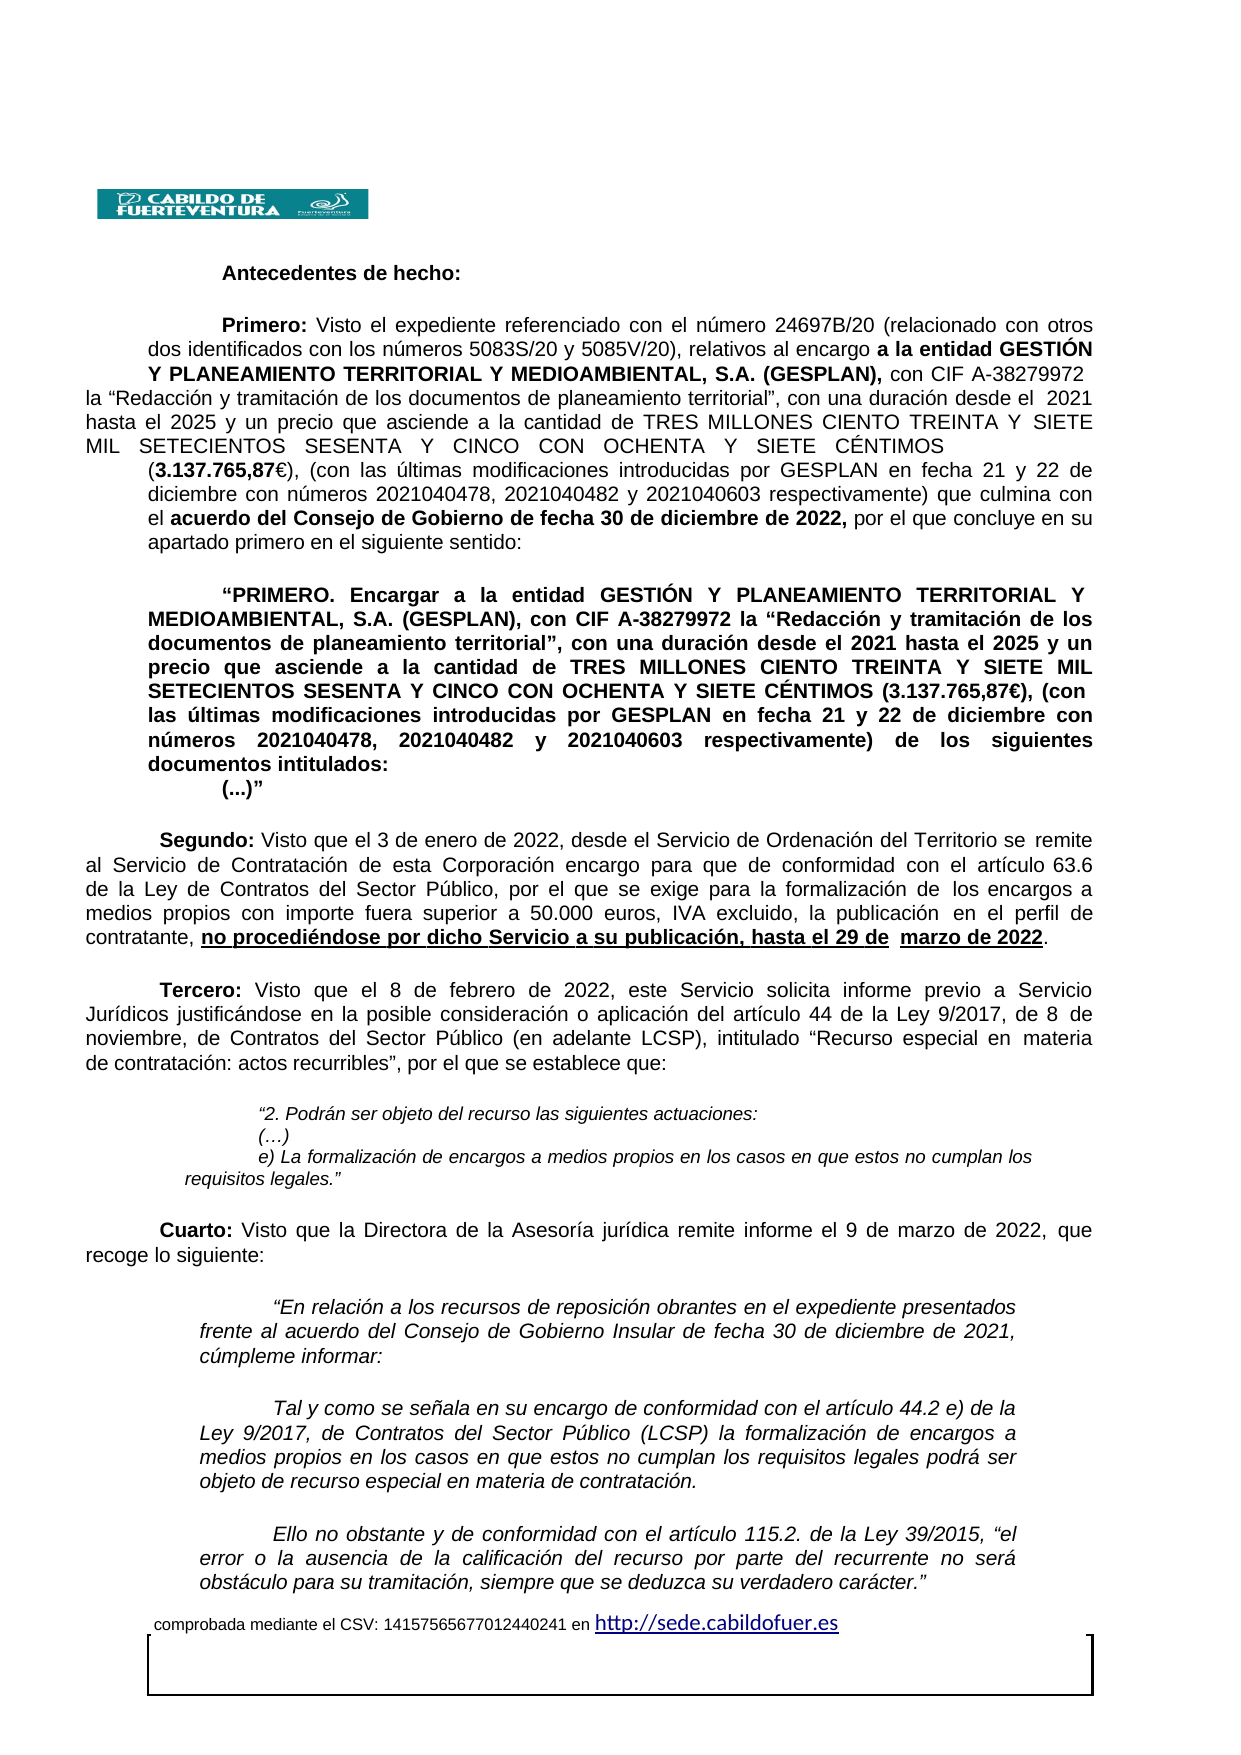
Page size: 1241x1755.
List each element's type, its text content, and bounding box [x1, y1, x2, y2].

subtitle “PRIMERO. Encargar a la entidad GESTIÓN Y PLANEAMIENTO TERRITORIAL Y [222, 583, 1107, 607]
text MEDIOAMBIENTAL, S.A. (GESPLAN), con CIF A-38279972 la “Redacción y tramitación de los documentos de planeamiento territorial”, con una duración desde el 2021 hasta el 2025 y un precio que asciende a la cantidad de TRES MILLONES CIENTO TREINTA Y SIETE MIL SETECIENTOS SESENTA Y CINCO CON OCHENTA Y SIETE CÉNTIMOS (3.137.765,87€), (con [148, 607, 1093, 703]
text Cuarto: Visto que la Directora de la Asesoría jurídica remite informe el 9 de marzo de 2022, que recoge lo siguiente: [85, 1218, 1093, 1266]
text (...)” [222, 776, 1107, 799]
text “En relación a los recursos de reposición obrantes en el expediente presentados frente al acuerdo del Consejo de Gobierno Insular de fecha 30 de diciembre de 2021, cúmpleme informar: [199, 1295, 1016, 1367]
text Tercero: Visto que el 8 de febrero de 2022, este Servicio solicita informe previo a Servicio Jurídicos justificándose en la posible consideración o aplicación del artículo 44 de la Ley 9/2017, de 8 de noviembre, de Contratos del Sector Público (en adelante LCSP), intitulado “Recurso especial en materia de contratación: actos recurribles”, por el que se establece que: [85, 978, 1093, 1074]
text (3.137.765,87€), (con las últimas modificaciones introducidas por GESPLAN en fecha 21 y 22 de diciembre con números 2021040478, 2021040482 y 2021040603 respectivamente) que culmina con el acuerdo del Consejo de Gobierno de fecha 30 de diciembre de 2022, por el que concluye en su apartado primero en el siguiente sentido: [148, 458, 1093, 554]
picture [97, 189, 369, 219]
text e) La formalización de encargos a medios propios en los casos en que estos no cumplan los requisitos legales.” [184, 1146, 1107, 1189]
text Ello no obstante y de conformidad con el artículo 115.2. de la Ley 39/2015, “el error o la ausencia de la calificación del recurso por parte del recurrente no será obstáculo para su tramitación, siempre que se deduzca su verdadero carácter.” [199, 1521, 1016, 1594]
text la “Redacción y tramitación de los documentos de planeamiento territorial”, con una duración desde el 2021 hasta el 2025 y un precio que asciende a la cantidad de TRES MILLONES CIENTO TREINTA Y SIETE MIL SETECIENTOS SESENTA Y CINCO CON OCHENTA Y SIETE CÉNTIMOS [85, 385, 1093, 458]
text Tal y como se señala en su encargo de conformidad con el artículo 44.2 e) de la Ley 9/2017, de Contratos del Sector Público (LCSP) la formalización de encargos a medios propios en los casos en que estos no cumplan los requisitos legales podrá ser objeto de recurso especial en materia de contratación. [199, 1396, 1016, 1493]
text Segundo: Visto que el 3 de enero de 2022, desde el Servicio de Ordenación del Territorio se remite al Servicio de Contratación de esta Corporación encargo para que de conformidad con el artículo 63.6 de la Ley de Contratos del Sector Público, por el que se exige para la formalización de los encargos a medios propios con importe fuera superior a 50.000 euros, IVA excluido, la publicación en el perfil de contratante, no procediéndose por dicho Servicio a su publicación, hasta el 29 de marzo de 2022. [85, 828, 1093, 949]
text Primero: Visto el expediente referenciado con el número 24697B/20 (relacionado con otros dos identificados con los números 5083S/20 y 5085V/20), relativos al encargo a la entidad GESTIÓN Y PLANEAMIENTO TERRITORIAL Y MEDIOAMBIENTAL, S.A. (GESPLAN), con CIF A-38279972 [148, 313, 1093, 385]
text las últimas modificaciones introducidas por GESPLAN en fecha 21 y 22 de diciembre con números 2021040478, 2021040482 y 2021040603 respectivamente) de los siguientes documentos intitulados: [148, 703, 1093, 776]
text “2. Podrán ser objeto del recurso las siguientes actuaciones: (…) [258, 1103, 763, 1146]
subtitle Antecedentes de hecho: [222, 260, 1107, 284]
